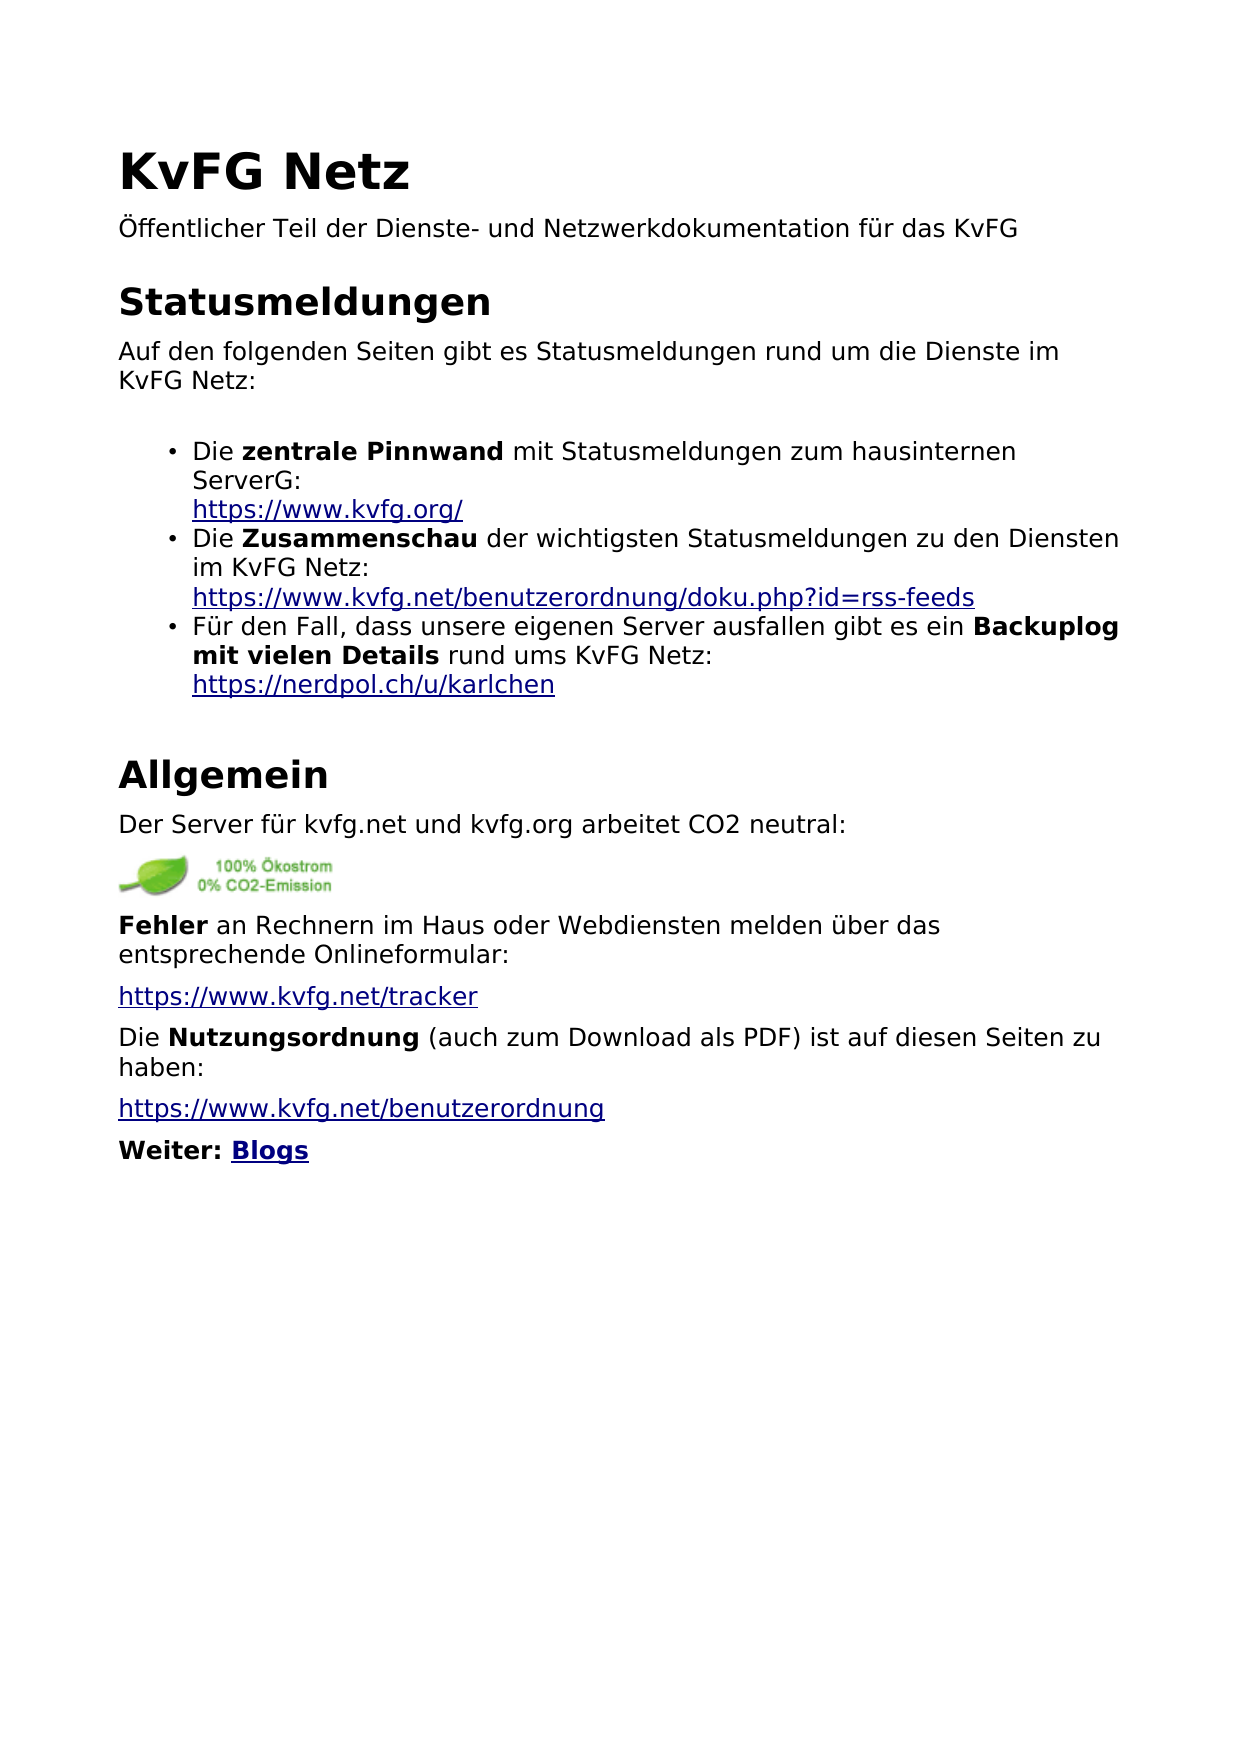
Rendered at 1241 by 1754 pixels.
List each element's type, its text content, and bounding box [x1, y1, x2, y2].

text Weiter: Blogs [118, 1136, 1122, 1165]
text Der Server für kvfg.net und kvfg.org arbeitet CO2 neutral: [118, 810, 1122, 839]
list Die Zusammenschau der wichtigsten Statusmeldungen zu den Diensten im KvFG Netz: https://www.kvfg.net/benutzerordnung/doku.php?id=rss-feeds [177, 524, 1122, 612]
list Die zentrale Pinnwand mit Statusmeldungen zum hausinternen ServerG: https://www.kvfg.org/ [177, 437, 1122, 524]
subtitle Statusmeldungen [118, 281, 1122, 324]
text Fehler an Rechnern im Haus oder Webdiensten melden über das entsprechende Onlineformular: [118, 911, 1122, 969]
text Öffentlicher Teil der Dienste- und Netzwerkdokumentation für das KvFG [118, 214, 1122, 243]
subtitle Allgemein [118, 754, 1122, 798]
subtitle KvFG Netz [118, 143, 1122, 201]
text https://www.kvfg.net/tracker [118, 982, 1122, 1011]
text Die Nutzungsordnung (auch zum Download als PDF) ist auf diesen Seiten zu haben: [118, 1024, 1122, 1082]
picture [118, 851, 339, 899]
text Auf den folgenden Seiten gibt es Statusmeldungen rund um die Dienste im KvFG Netz: [118, 337, 1122, 395]
text https://www.kvfg.net/benutzerordnung [118, 1094, 1122, 1124]
list Für den Fall, dass unsere eigenen Server ausfallen gibt es ein Backuplog mit vielen Details rund ums KvFG Netz: https://nerdpol.ch/u/karlchen [177, 612, 1122, 699]
